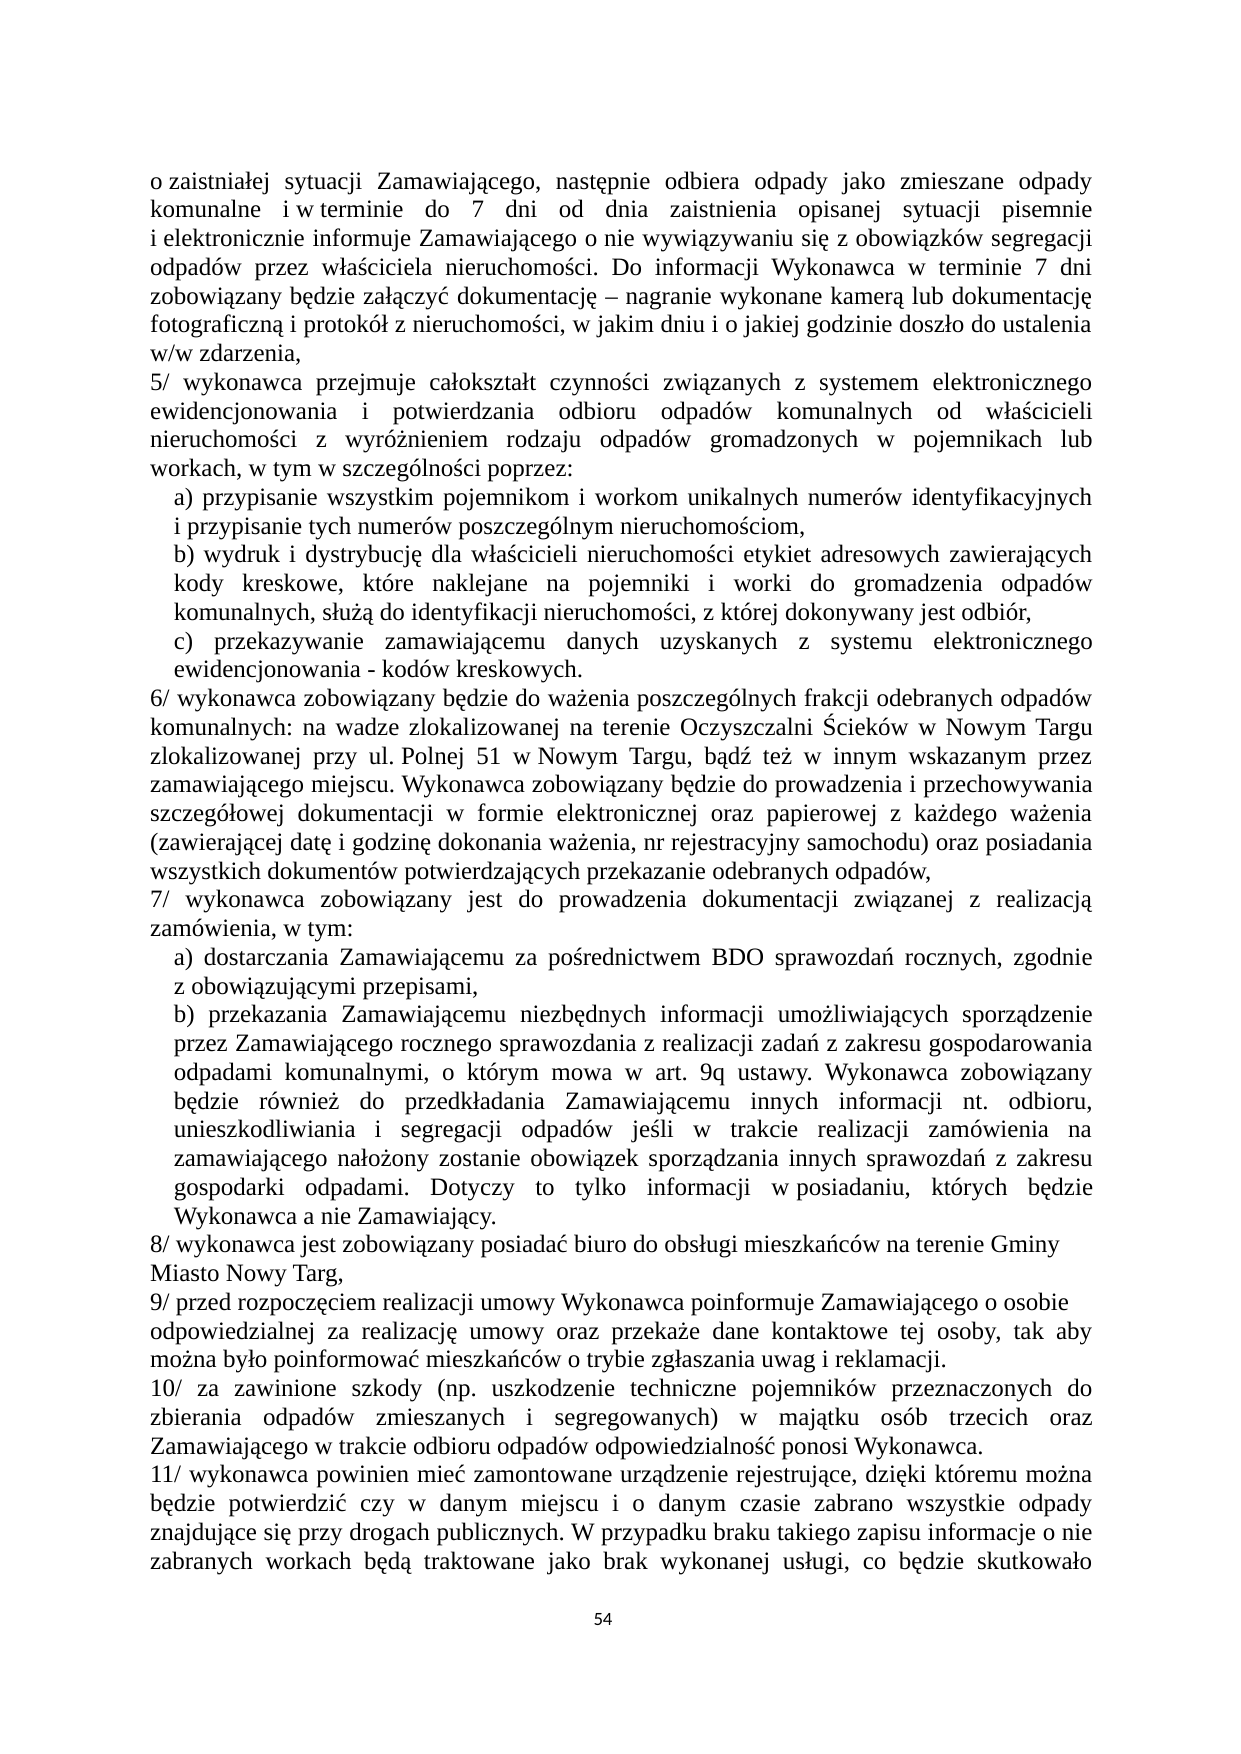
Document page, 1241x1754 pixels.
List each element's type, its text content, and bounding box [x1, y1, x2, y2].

text 9/ przed rozpoczęciem realizacji umowy Wykonawca poinformuje Zamawiającego o osobie [150, 1287, 1093, 1316]
text 8/ wykonawca jest zobowiązany posiadać biuro do obsługi mieszkańców na terenie Gminy [150, 1229, 1093, 1258]
text b) przekazania Zamawiającemu niezbędnych informacji umożliwiających sporządzenie przez Zamawiającego rocznego sprawozdania z realizacji zadań z zakresu gospodarowania odpadami komunalnymi, o którym mowa w art. 9q ustawy. Wykonawca zobowiązany będzie również do przedkładania Zamawiającemu innych informacji nt. odbioru, unieszkodliwiania i segregacji odpadów jeśli w trakcie realizacji zamówienia na zamawiającego nałożony zostanie obowiązek sporządzania innych sprawozdań z zakresu gospodarki odpadami. Dotyczy to tylko informacji w posiadaniu, których będzie Wykonawca a nie Zamawiający. [173, 999, 1093, 1229]
text o zaistniałej sytuacji Zamawiającego, następnie odbiera odpady jako zmieszane odpady komunalne i w terminie do 7 dni od dnia zaistnienia opisanej sytuacji pisemnie i elektronicznie informuje Zamawiającego o nie wywiązywaniu się z obowiązków segregacji odpadów przez właściciela nieruchomości. Do informacji Wykonawca w terminie 7 dni zobowiązany będzie załączyć dokumentację – nagranie wykonane kamerą lub dokumentację fotograficzną i protokół z nieruchomości, w jakim dniu i o jakiej godzinie doszło do ustalenia w/w zdarzenia, [150, 166, 1093, 367]
text 7/ wykonawca zobowiązany jest do prowadzenia dokumentacji związanej z realizacją zamówienia, w tym: [150, 884, 1093, 942]
text 6/ wykonawca zobowiązany będzie do ważenia poszczególnych frakcji odebranych odpadów komunalnych: na wadze zlokalizowanej na terenie Oczyszczalni Ścieków w Nowym Targu zlokalizowanej przy ul. Polnej 51 w Nowym Targu, bądź też w innym wskazanym przez zamawiającego miejscu. Wykonawca zobowiązany będzie do prowadzenia i przechowywania szczegółowej dokumentacji w formie elektronicznej oraz papierowej z każdego ważenia (zawierającej datę i godzinę dokonania ważenia, nr rejestracyjny samochodu) oraz posiadania wszystkich dokumentów potwierdzających przekazanie odebranych odpadów, [150, 683, 1093, 884]
text b) wydruk i dystrybucję dla właścicieli nieruchomości etykiet adresowych zawierających kody kreskowe, które naklejane na pojemniki i worki do gromadzenia odpadów komunalnych, służą do identyfikacji nieruchomości, z której dokonywany jest odbiór, [173, 539, 1093, 626]
text c) przekazywanie zamawiającemu danych uzyskanych z systemu elektronicznego ewidencjonowania - kodów kreskowych. [173, 626, 1093, 683]
text a) przypisanie wszystkim pojemnikom i workom unikalnych numerów identyfikacyjnych i przypisanie tych numerów poszczególnym nieruchomościom, [173, 482, 1093, 539]
text a) dostarczania Zamawiającemu za pośrednictwem BDO sprawozdań rocznych, zgodnie z obowiązującymi przepisami, [173, 942, 1093, 999]
text 10/ za zawinione szkody (np. uszkodzenie techniczne pojemników przeznaczonych do zbierania odpadów zmieszanych i segregowanych) w majątku osób trzecich oraz Zamawiającego w trakcie odbioru odpadów odpowiedzialność ponosi Wykonawca. [150, 1373, 1093, 1459]
text 5/ wykonawca przejmuje całokształt czynności związanych z systemem elektronicznego ewidencjonowania i potwierdzania odbioru odpadów komunalnych od właścicieli nieruchomości z wyróżnieniem rodzaju odpadów gromadzonych w pojemnikach lub workach, w tym w szczególności poprzez: [150, 367, 1093, 482]
text Miasto Nowy Targ, [150, 1258, 1093, 1287]
text 11/ wykonawca powinien mieć zamontowane urządzenie rejestrujące, dzięki któremu można będzie potwierdzić czy w danym miejscu i o danym czasie zabrano wszystkie odpady znajdujące się przy drogach publicznych. W przypadku braku takiego zapisu informacje o nie zabranych workach będą traktowane jako brak wykonanej usługi, co będzie skutkowało [150, 1459, 1093, 1574]
text odpowiedzialnej za realizację umowy oraz przekaże dane kontaktowe tej osoby, tak aby można było poinformować mieszkańców o trybie zgłaszania uwag i reklamacji. [150, 1316, 1093, 1373]
